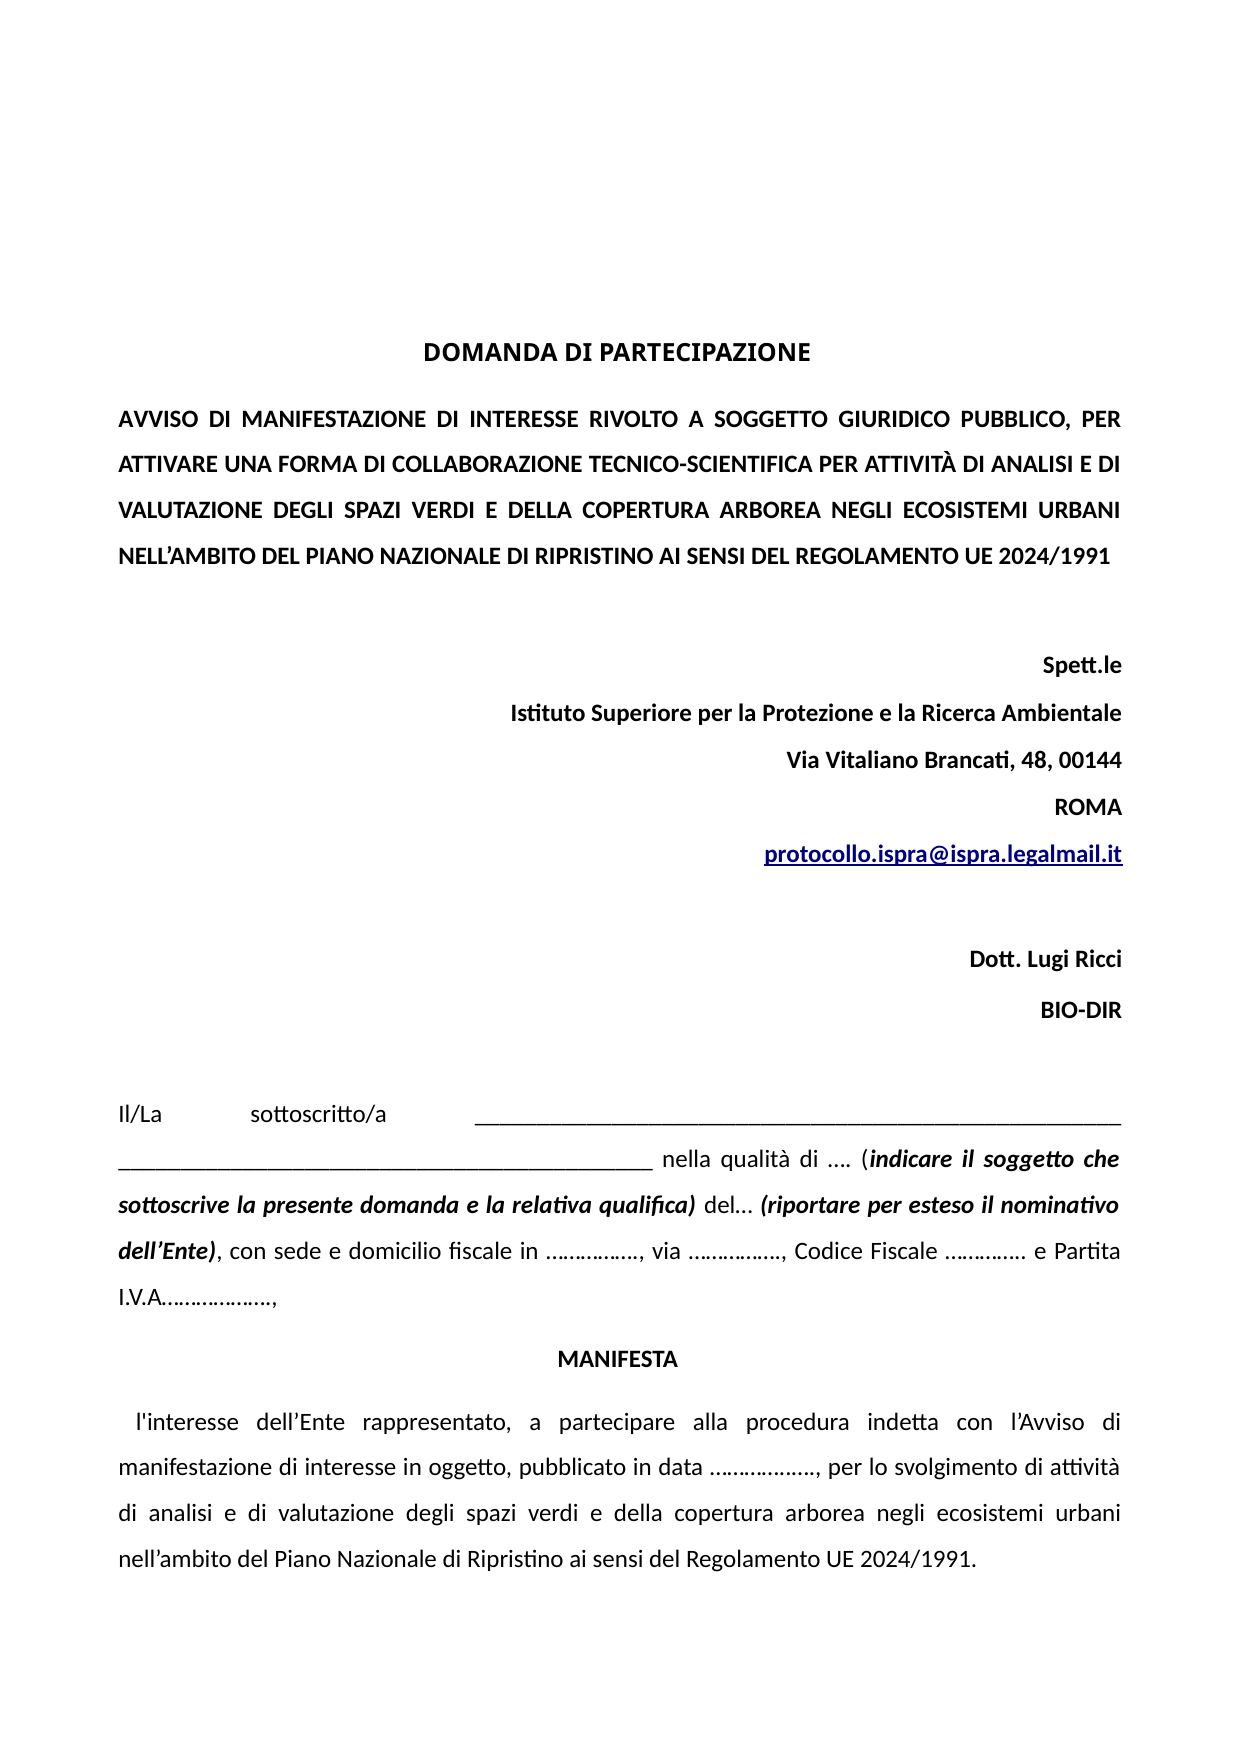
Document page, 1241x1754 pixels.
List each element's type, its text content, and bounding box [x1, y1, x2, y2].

text protocollo.ispra@ispra.legalmail.it [118, 838, 1122, 869]
text Spett.le [118, 650, 1122, 680]
text MANIFESTA [118, 1343, 1122, 1374]
text Via Vitaliano Brancati, 48, 00144 [118, 744, 1122, 774]
text ROMA [118, 791, 1122, 822]
text BIO-DIR [118, 994, 1122, 1025]
text aVVISO DI MANIFESTAZIONE DI INTERESSE RIVOLTO A SOGGETTO GIURIDICO PUBBLICO, PER ATTIVARE UNA FORMA DI COLLABORAZIONE TECNICO-SCIENTIFICA PER ATTIVITÀ DI ANALISI E DI VALUTAZIONE DEGLI SPAZI VERDI E DELLA COPERTURA ARBOREA NEGLI ECOSISTEMI URBANI NELL’AMBITO DEL PIANO NAZIONALE DI RIPRISTINO AI SENSI DEL REGOLAMENTO UE 2024/1991 [118, 403, 1122, 571]
text DOMANDA DI PARTECIPAZIONE [118, 335, 1122, 369]
text Dott. Lugi Ricci [118, 943, 1122, 974]
text Il/La sottoscritto/a ____________________________________________________ ___________________________________________ nella qualità di …. (indicare il soggetto che sottoscrive la presente domanda e la relativa qualifica) del… (riportare per esteso il nominativo dell’Ente), con sede e domicilio fiscale in ……………., via ……………., Codice Fiscale ………….. e Partita I.V.A………………., [118, 1098, 1122, 1311]
text l'interesse dell’Ente rappresentato, a partecipare alla procedura indetta con l’Avviso di manifestazione di interesse in oggetto, pubblicato in data …………..…., per lo svolgimento di attività di analisi e di valutazione degli spazi verdi e della copertura arborea negli ecosistemi urbani nell’ambito del Piano Nazionale di Ripristino ai sensi del Regolamento UE 2024/1991. [118, 1406, 1122, 1573]
text Istituto Superiore per la Protezione e la Ricerca Ambientale [118, 697, 1122, 727]
